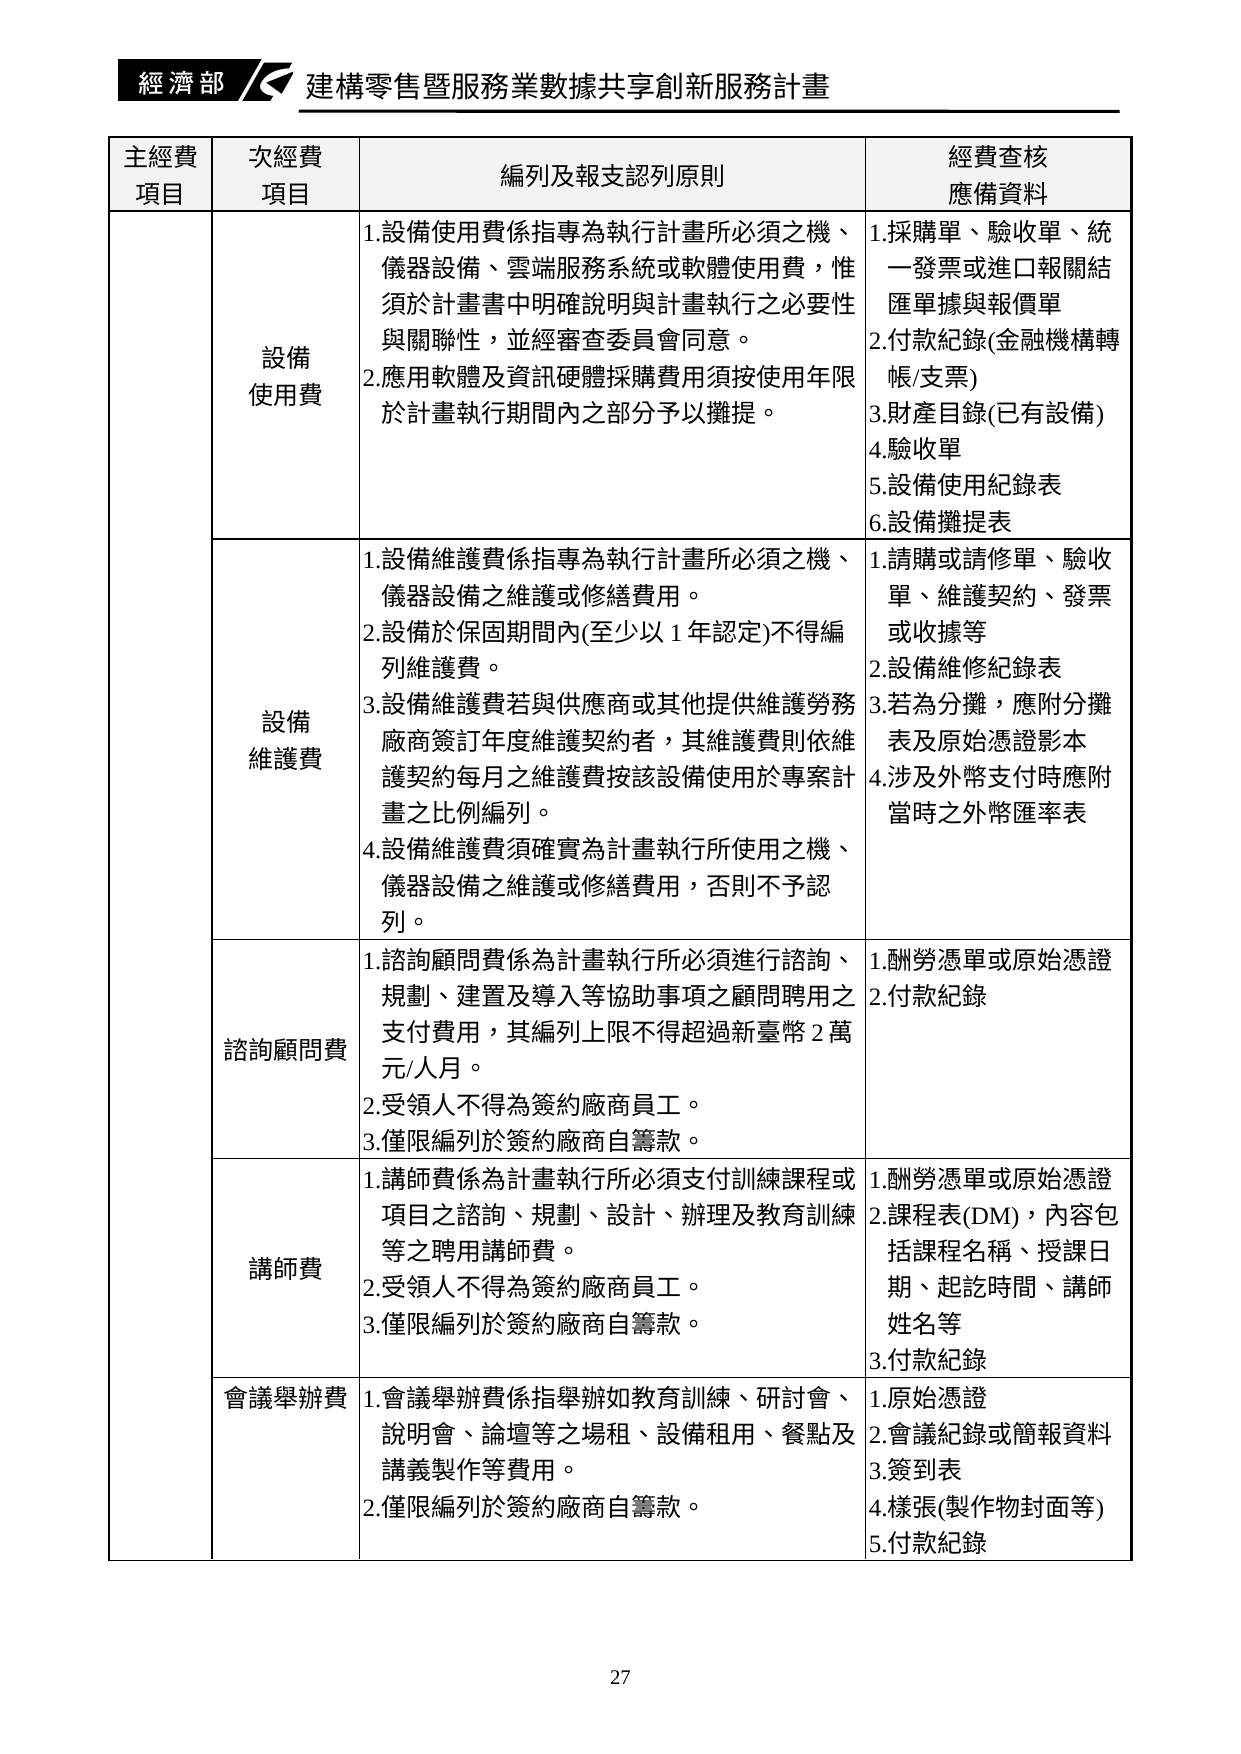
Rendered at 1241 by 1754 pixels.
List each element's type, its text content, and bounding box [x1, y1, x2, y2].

table_header 編列及報支認列原則 [360, 138, 865, 210]
table_cell 1.設備維護費係指專為執行計畫所必須之機、儀器設備之維護或修繕費用。 2.設備於保固期間內(至少以1年認定)不得編列維護費。 3.設備維護費若與供應商或其他提供維護勞務廠商簽訂年度維護契約者，其維護費則依維護契約每月之維護費按該設備使用於專案計畫之比例編列。 4.設備維護費須確實為計畫執行所使用之機、儀器設備之維護或修繕費用，否則不予認列。 [360, 540, 865, 938]
table_cell 諮詢顧問費 [213, 940, 359, 1158]
table_cell 1.酬勞憑單或原始憑證 2.付款紀錄 [866, 940, 1130, 1158]
table_cell 設備 維護費 [213, 540, 359, 938]
table_cell 1.酬勞憑單或原始憑證 2.課程表(DM)，內容包括課程名稱、授課日期、起訖時間、講師姓名等 3.付款紀錄 [866, 1159, 1130, 1377]
table_cell 1.原始憑證 2.會議紀錄或簡報資料 3.簽到表 4.樣張(製作物封面等) 5.付款紀錄 [866, 1378, 1130, 1559]
table_cell 1.採購單、驗收單、統一發票或進口報關結匯單據與報價單 2.付款紀錄(金融機構轉帳/支票) 3.財產目錄(已有設備) 4.驗收單 5.設備使用紀錄表 6.設備攤提表 [866, 212, 1130, 538]
table_cell 1.會議舉辦費係指舉辦如教育訓練、研討會、說明會、論壇等之場租、設備租用、餐點及講義製作等費用。 2.僅限編列於簽約廠商自籌款。 [360, 1378, 865, 1559]
table_header 次經費 項目 [213, 138, 359, 210]
table_cell 1.設備使用費係指專為執行計畫所必須之機、儀器設備、雲端服務系統或軟體使用費，惟須於計畫書中明確說明與計畫執行之必要性與關聯性，並經審查委員會同意。 2.應用軟體及資訊硬體採購費用須按使用年限於計畫執行期間內之部分予以攤提。 [360, 212, 865, 538]
table_cell 會議舉辦費 [213, 1378, 359, 1559]
table_cell 1.講師費係為計畫執行所必須支付訓練課程或項目之諮詢、規劃、設計、辦理及教育訓練等之聘用講師費。 2.受領人不得為簽約廠商員工。 3.僅限編列於簽約廠商自籌款。 [360, 1159, 865, 1377]
picture [118, 59, 294, 101]
table_cell 設備 使用費 [213, 212, 359, 538]
table_cell 1.請購或請修單、驗收單、維護契約、發票或收據等 2.設備維修紀錄表 3.若為分攤，應附分攤表及原始憑證影本 4.涉及外幣支付時應附當時之外幣匯率表 [866, 540, 1130, 938]
table_cell 1.諮詢顧問費係為計畫執行所必須進行諮詢、規劃、建置及導入等協助事項之顧問聘用之支付費用，其編列上限不得超過新臺幣2萬元/人月。 2.受領人不得為簽約廠商員工。 3.僅限編列於簽約廠商自籌款。 [360, 940, 865, 1158]
table_header 主經費 項目 [110, 138, 211, 210]
table_header 經費查核 應備資料 [866, 138, 1130, 210]
table_cell [110, 212, 211, 1559]
table_cell 講師費 [213, 1159, 359, 1377]
